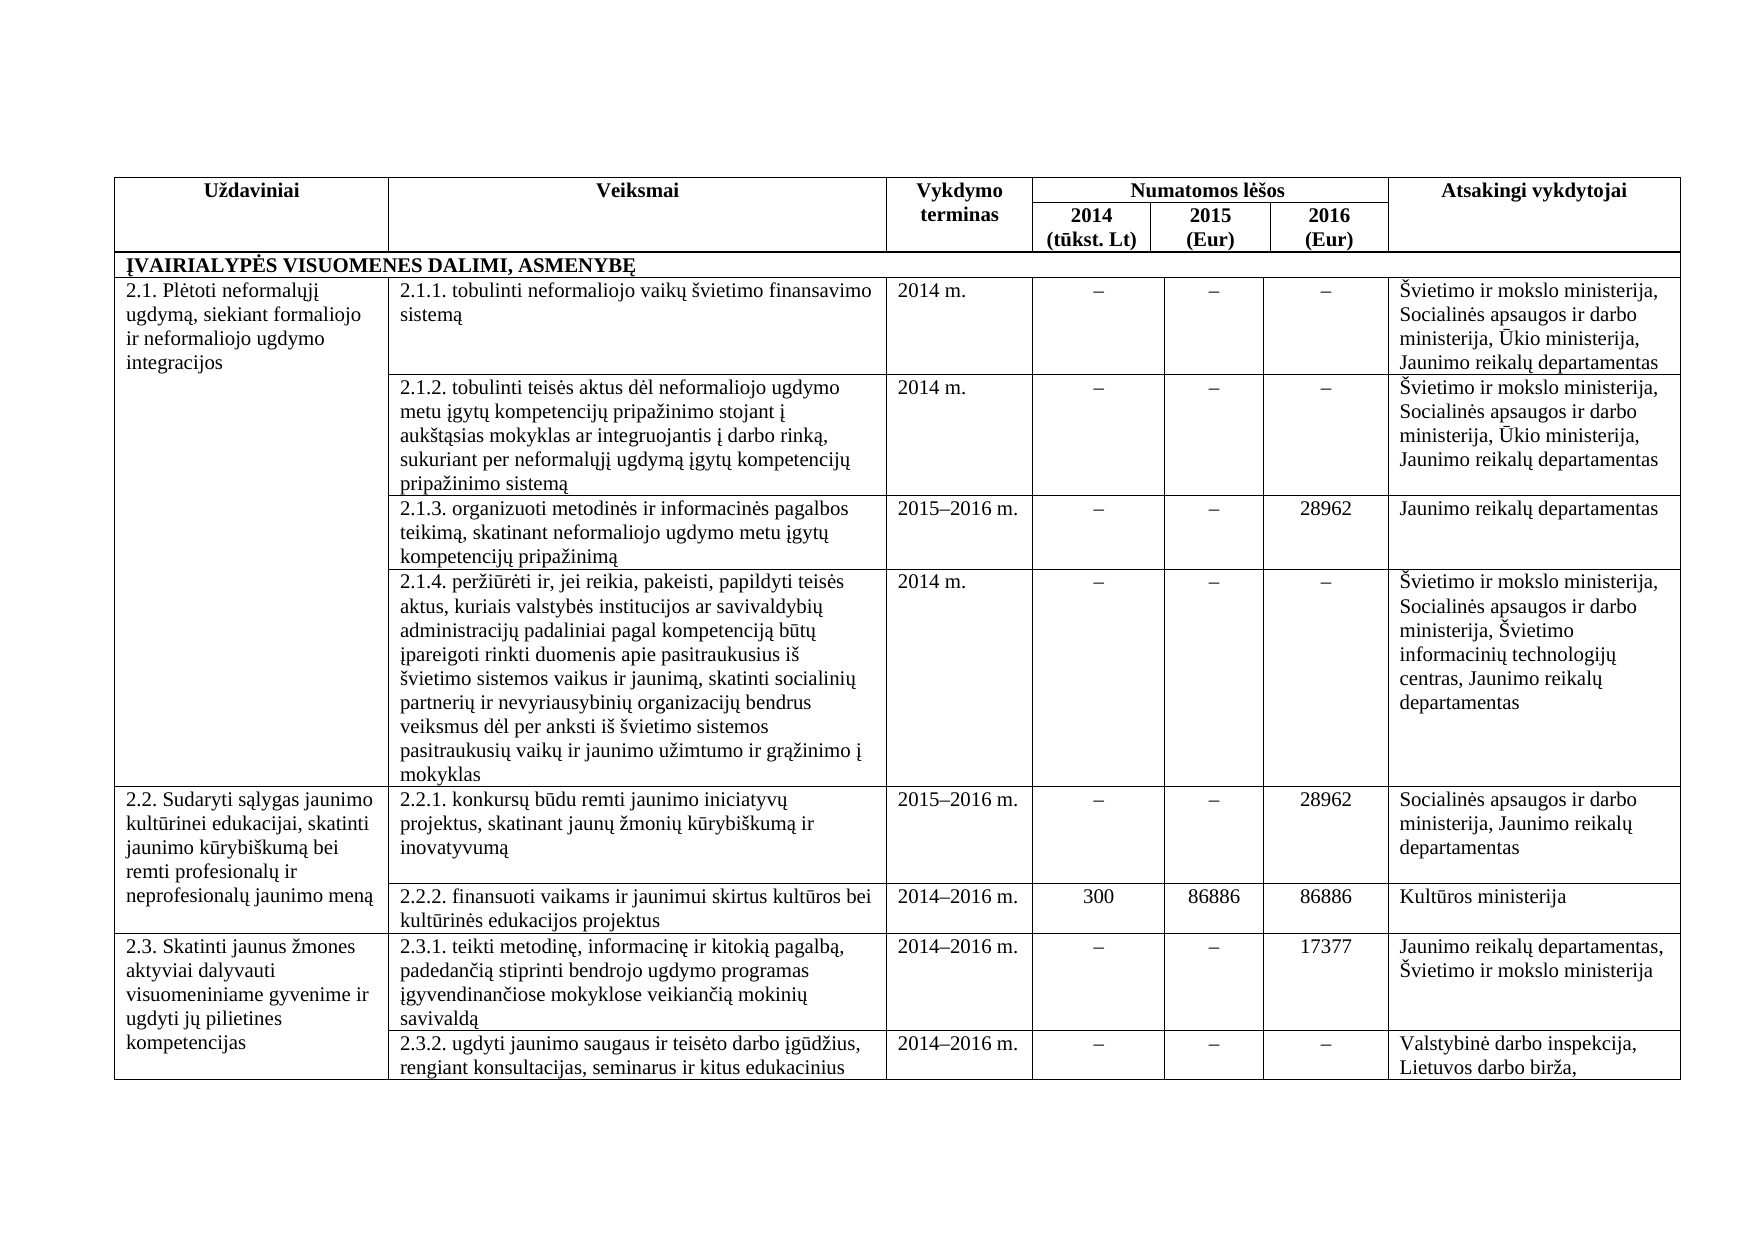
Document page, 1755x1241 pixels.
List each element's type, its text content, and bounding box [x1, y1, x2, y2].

table_cell 2014 (tūkst. Lt) [1033, 203, 1150, 251]
table_cell 2014–2016 m. [887, 884, 1032, 932]
table_cell 2.2.2. finansuoti vaikams ir jaunimui skirtus kultūros bei kultūrinės edukacijos projektus [389, 884, 886, 932]
table_cell – [1033, 787, 1164, 883]
table_cell 300 [1033, 884, 1164, 932]
table_cell Jaunimo reikalų departamentas, Švietimo ir mokslo ministerija [1389, 934, 1680, 1030]
table_cell 2014 m. [887, 278, 1032, 374]
table_cell 2.2. Sudaryti sąlygas jaunimo kultūrinei edukacijai, skatinti jaunimo kūrybiškumą bei remti profesionalų ir neprofesionalų jaunimo meną [115, 787, 388, 932]
table_cell 2.3.1. teikti metodinę, informacinę ir kitokią pagalbą, padedančią stiprinti bendrojo ugdymo programas įgyvendinančiose mokyklose veikiančią mokinių savivaldą [389, 934, 886, 1030]
table_cell 2015–2016 m. [887, 496, 1032, 568]
table_cell Švietimo ir mokslo ministerija, Socialinės apsaugos ir darbo ministerija, Ūkio ministerija, Jaunimo reikalų departamentas [1389, 278, 1680, 374]
table_cell 2.1.2. tobulinti teisės aktus dėl neformaliojo ugdymo metu įgytų kompetencijų pripažinimo stojant į aukštąsias mokyklas ar integruojantis į darbo rinką, sukuriant per neformalųjį ugdymą įgytų kompetencijų pripažinimo sistemą [389, 375, 886, 495]
table_cell Jaunimo reikalų departamentas [1389, 496, 1680, 568]
table_header Numatomos lėšos [1033, 178, 1388, 202]
table_cell 2016 (Eur) [1271, 203, 1388, 251]
table_cell – [1165, 1031, 1263, 1079]
table_cell – [1165, 934, 1263, 1030]
table_cell – [1033, 934, 1164, 1030]
table_header Vykdymo terminas [887, 178, 1032, 251]
table_cell Socialinės apsaugos ir darbo ministerija, Jaunimo reikalų departamentas [1389, 787, 1680, 883]
table_cell – [1264, 278, 1388, 374]
table_cell – [1165, 278, 1263, 374]
table_cell Švietimo ir mokslo ministerija, Socialinės apsaugos ir darbo ministerija, Švietimo informacinių technologijų centras, Jaunimo reikalų departamentas [1389, 570, 1680, 786]
table_cell – [1264, 375, 1388, 495]
table_cell – [1033, 278, 1164, 374]
table_cell 86886 [1165, 884, 1263, 932]
table_cell 2.3. Skatinti jaunus žmones aktyviai dalyvauti visuomeniniame gyvenime ir ugdyti jų pilietines kompetencijas [115, 934, 388, 1079]
table_header Atsakingi vykdytojai [1389, 178, 1680, 251]
table_cell 2.3.2. ugdyti jaunimo saugaus ir teisėto darbo įgūdžius, rengiant konsultacijas, seminarus ir kitus edukacinius [389, 1031, 886, 1079]
table_cell 2014–2016 m. [887, 934, 1032, 1030]
table_cell 2.1. Plėtoti neformalųjį ugdymą, siekiant formaliojo ir neformaliojo ugdymo integracijos [115, 278, 388, 786]
table_cell 2015–2016 m. [887, 787, 1032, 883]
table_cell 28962 [1264, 787, 1388, 883]
table_cell – [1033, 496, 1164, 568]
table_cell – [1033, 1031, 1164, 1079]
table_cell – [1264, 1031, 1388, 1079]
table_cell 17377 [1264, 934, 1388, 1030]
table_cell 86886 [1264, 884, 1388, 932]
table_cell – [1165, 787, 1263, 883]
table_cell 2014 m. [887, 570, 1032, 786]
table_cell 2.1.1. tobulinti neformaliojo vaikų švietimo finansavimo sistemą [389, 278, 886, 374]
table_cell 2014 m. [887, 375, 1032, 495]
table_cell 2.2.1. konkursų būdu remti jaunimo iniciatyvų projektus, skatinant jaunų žmonių kūrybiškumą ir inovatyvumą [389, 787, 886, 883]
table_cell – [1033, 570, 1164, 786]
table_cell Švietimo ir mokslo ministerija, Socialinės apsaugos ir darbo ministerija, Ūkio ministerija, Jaunimo reikalų departamentas [1389, 375, 1680, 495]
table_cell ĮVAIRIALYPĖS VISUOMENES DALIMI, ASMENYBĘ [115, 253, 1680, 277]
table_cell – [1264, 570, 1388, 786]
table_cell Kultūros ministerija [1389, 884, 1680, 932]
table_cell – [1165, 570, 1263, 786]
table_header Veiksmai [389, 178, 886, 251]
table_cell – [1165, 375, 1263, 495]
table_cell 2014–2016 m. [887, 1031, 1032, 1079]
table_cell – [1033, 375, 1164, 495]
table_cell 2.1.4. peržiūrėti ir, jei reikia, pakeisti, papildyti teisės aktus, kuriais valstybės institucijos ar savivaldybių administracijų padaliniai pagal kompetenciją būtų įpareigoti rinkti duomenis apie pasitraukusius iš švietimo sistemos vaikus ir jaunimą, skatinti socialinių partnerių ir nevyriausybinių organizacijų bendrus veiksmus dėl per anksti iš švietimo sistemos pasitraukusių vaikų ir jaunimo užimtumo ir grąžinimo į mokyklas [389, 570, 886, 786]
table_cell 28962 [1264, 496, 1388, 568]
table_cell – [1165, 496, 1263, 568]
table_cell 2015 (Eur) [1151, 203, 1270, 251]
table_cell 2.1.3. organizuoti metodinės ir informacinės pagalbos teikimą, skatinant neformaliojo ugdymo metu įgytų kompetencijų pripažinimą [389, 496, 886, 568]
table_cell Valstybinė darbo inspekcija, Lietuvos darbo birža, [1389, 1031, 1680, 1079]
table_header Uždaviniai [115, 178, 388, 251]
